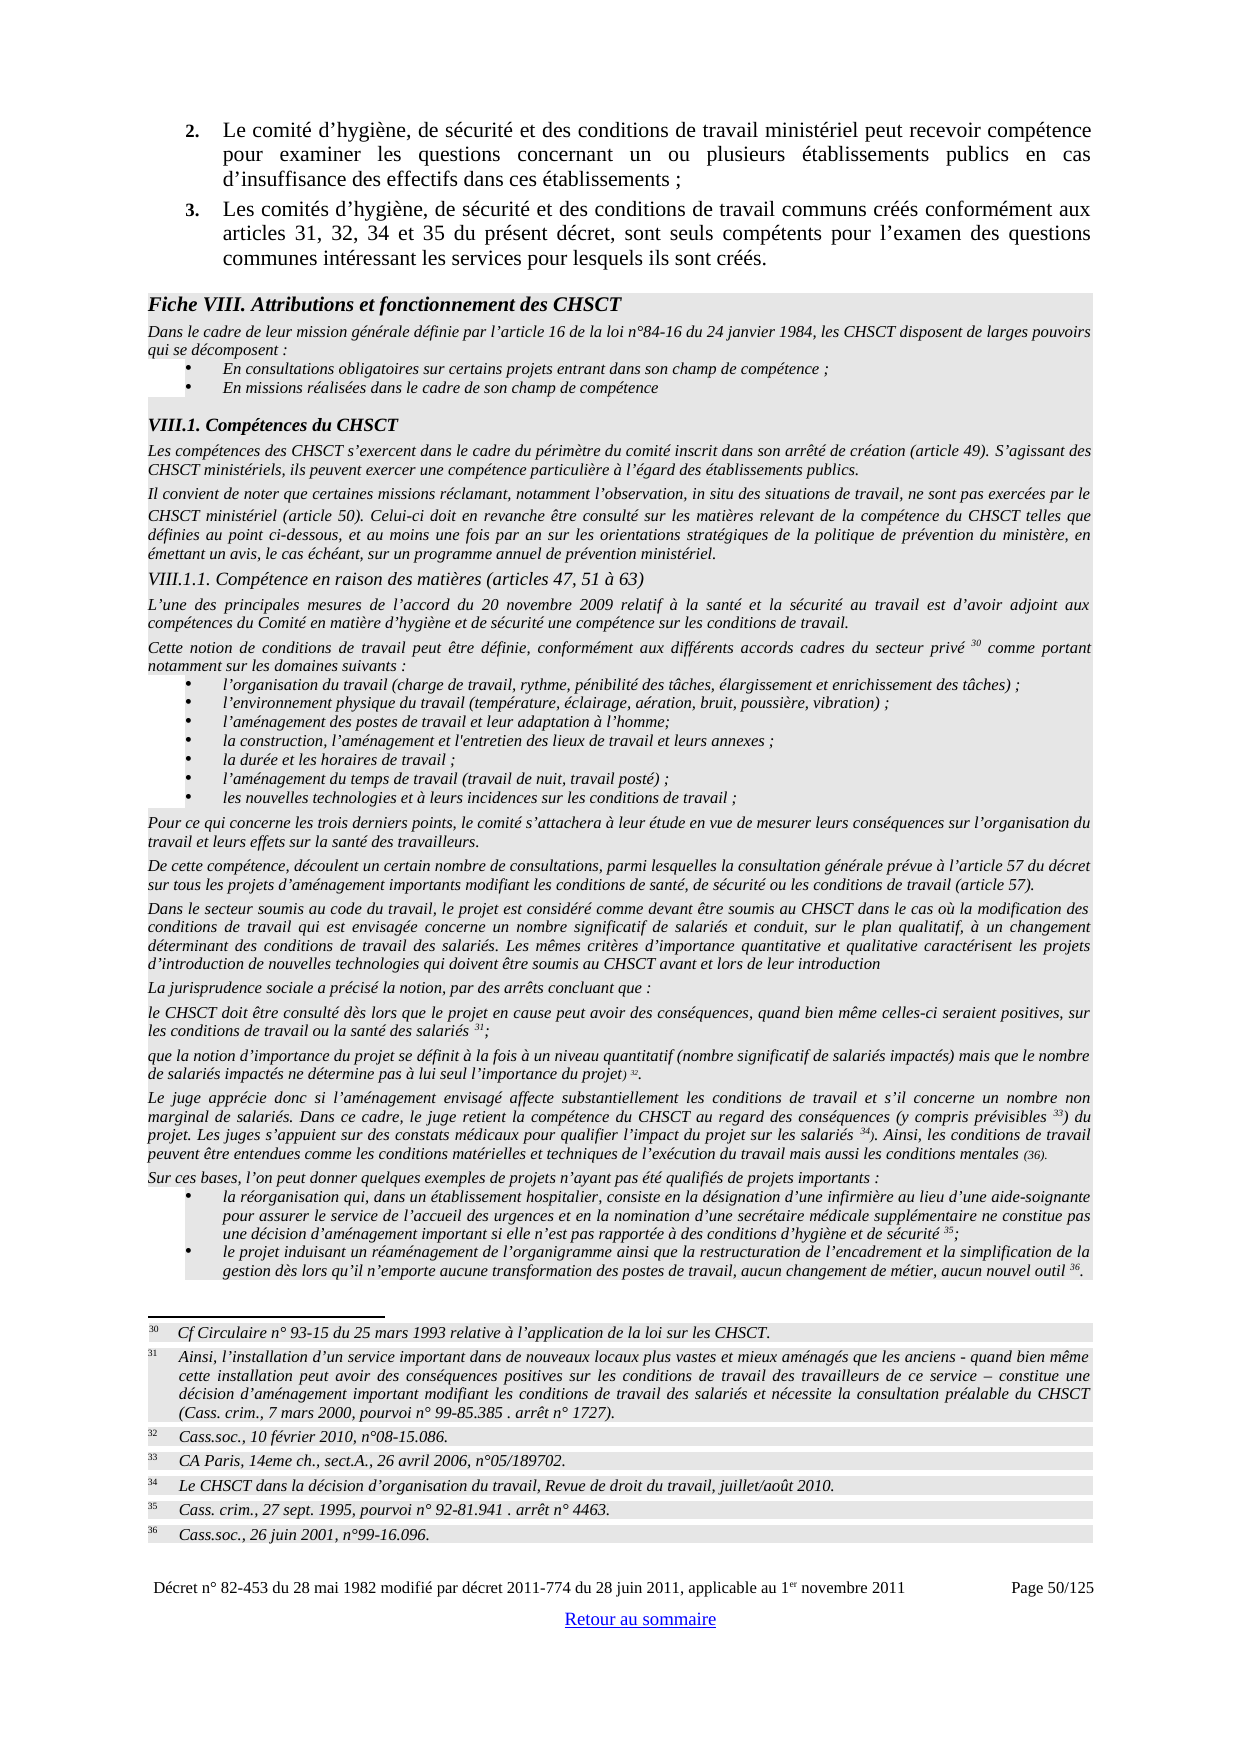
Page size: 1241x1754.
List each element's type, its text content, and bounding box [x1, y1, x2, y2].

list le projet induisant un réaménagement de l’organigramme ainsi que la restructuration de l’encadrement et la simplification de la gestion dès lors qu’il n’emporte aucune transformation des postes de travail, aucun changement de métier, aucun nouvel outil . [185, 1243, 1093, 1280]
list Les comités d’hygiène, de sécurité et des conditions de travail communs créés conformément aux articles 31, 32, 34 et 35 du présent décret, sont seuls compétents pour l’examen des questions communes intéressant les services pour lesquels ils sont créés. [185, 197, 1093, 270]
text VIII.1. Compétences du CHSCT [148, 415, 1093, 436]
text La jurisprudence sociale a précisé la notion, par des arrêts concluant que : [148, 979, 1093, 997]
text Les compétences des CHSCT s’exercent dans le cadre du périmètre du comité inscrit dans son arrêté de création (article 49). S’agissant des CHSCT ministériels, ils peuvent exercer une compétence particulière à l’égard des établissements publics. [148, 442, 1093, 478]
list les nouvelles technologies et à leurs incidences sur les conditions de travail ; [185, 789, 1093, 808]
text Sur ces bases, l’on peut donner quelques exemples de projets n’ayant pas été qualifiés de projets importants : [148, 1169, 1093, 1187]
text Le CHSCT dans la décision d’organisation du travail, Revue de droit du travail, juillet/août 2010. [148, 1476, 1093, 1495]
text VIII.1.1. Compétence en raison des matières (articles 47, 51 à 63) [148, 569, 1093, 589]
list la durée et les horaires de travail ; [185, 751, 1093, 770]
text Dans le secteur soumis au code du travail, le projet est considéré comme devant être soumis au CHSCT dans le cas où la modification des conditions de travail qui est envisagée concerne un nombre significatif de salariés et conduit, sur le plan qualitatif, à un changement déterminant des conditions de travail des salariés. Les mêmes critères d’importance quantitative et qualitative caractérisent les projets d’introduction de nouvelles technologies qui doivent être soumis au CHSCT avant et lors de leur introduction [148, 899, 1093, 973]
list la réorganisation qui, dans un établissement hospitalier, consiste en la désignation d’une infirmière au lieu d’une aide-soignante pour assurer le service de l’accueil des urgences et en la nomination d’une secrétaire médicale supplémentaire ne constitue pas une décision d’aménagement important si elle n’est pas rapportée à des conditions d’hygiène et de sécurité ; [185, 1187, 1093, 1243]
text Il convient de noter que certaines missions réclamant, notamment l’observation, in situ des situations de travail, ne sont pas exercées par le CHSCT ministériel (article 50). Celui-ci doit en revanche être consulté sur les matières relevant de la compétence du CHSCT telles que définies au point ci-dessous, et au moins une fois par an sur les orientations stratégiques de la politique de prévention du ministère, en émettant un avis, le cas échéant, sur un programme annuel de prévention ministériel. [148, 484, 1093, 563]
text Ainsi, l’installation d’un service important dans de nouveaux locaux plus vastes et mieux aménagés que les anciens - quand bien même cette installation peut avoir des conséquences positives sur les conditions de travail des travailleurs de ce service – constitue une décision d’aménagement important modifiant les conditions de travail des salariés et nécessite la consultation préalable du CHSCT (Cass. crim., 7 mars 2000, pourvoi n° 99-85.385 . arrêt n° 1727). [148, 1348, 1093, 1422]
text Dans le cadre de leur mission générale définie par l’article 16 de la loi n°84-16 du 24 janvier 1984, les CHSCT disposent de larges pouvoirs qui se décomposent : [148, 322, 1093, 359]
text Cass.soc., 10 février 2010, n°08-15.086. [148, 1427, 1093, 1446]
text Cette notion de conditions de travail peut être définie, conformément aux différents accords cadres du secteur privé comme portant notamment sur les domaines suivants : [148, 638, 1093, 675]
text Le juge apprécie donc si l’aménagement envisagé affecte substantiellement les conditions de travail et s’il concerne un nombre non marginal de salariés. Dans ce cadre, le juge retient la compétence du CHSCT au regard des conséquences (y compris prévisibles ) du projet. Les juges s’appuient sur des constats médicaux pour qualifier l’impact du projet sur les salariés ). Ainsi, les conditions de travail peuvent être entendues comme les conditions matérielles et techniques de l’exécution du travail mais aussi les conditions mentales (36). [148, 1089, 1093, 1163]
list l’environnement physique du travail (température, éclairage, aération, bruit, poussière, vibration) ; [185, 694, 1093, 713]
list l’organisation du travail (charge de travail, rythme, pénibilité des tâches, élargissement et enrichissement des tâches) ; [185, 675, 1093, 694]
text le CHSCT doit être consulté dès lors que le projet en cause peut avoir des conséquences, quand bien même celles-ci seraient positives, sur les conditions de travail ou la santé des salariés ; [148, 1003, 1093, 1040]
text Pour ce qui concerne les trois derniers points, le comité s’attachera à leur étude en vue de mesurer leurs conséquences sur l’organisation du travail et leurs effets sur la santé des travailleurs. [148, 814, 1093, 851]
text Cf Circulaire n° 93-15 du 25 mars 1993 relative à l’application de la loi sur les CHSCT. [149, 1323, 1093, 1342]
text De cette compétence, découlent un certain nombre de consultations, parmi lesquelles la consultation générale prévue à l’article 57 du décret sur tous les projets d’aménagement importants modifiant les conditions de santé, de sécurité ou les conditions de travail (article 57). [148, 857, 1093, 893]
list la construction, l’aménagement et l'entretien des lieux de travail et leurs annexes ; [185, 732, 1093, 751]
list l’aménagement du temps de travail (travail de nuit, travail posté) ; [185, 770, 1093, 789]
list Le comité d’hygiène, de sécurité et des conditions de travail ministériel peut recevoir compétence pour examiner les questions concernant un ou plusieurs établissements publics en cas d’insuffisance des effectifs dans ces établissements ; [185, 118, 1093, 191]
text Fiche VIII. Attributions et fonctionnement des CHSCT [148, 293, 1093, 316]
list Cass.soc., 26 juin 2001, n°99-16.096. [148, 1525, 1093, 1543]
text L’une des principales mesures de l’accord du 20 novembre 2009 relatif à la santé et la sécurité au travail est d’avoir adjoint aux compétences du Comité en matière d’hygiène et de sécurité une compétence sur les conditions de travail. [148, 595, 1093, 632]
list En missions réalisées dans le cadre de son champ de compétence [185, 378, 1093, 397]
text CA Paris, 14eme ch., sect.A., 26 avril 2006, n°05/189702. [148, 1452, 1093, 1470]
text que la notion d’importance du projet se définit à la fois à un niveau quantitatif (nombre significatif de salariés impactés) mais que le nombre de salariés impactés ne détermine pas à lui seul l’importance du projet) . [148, 1046, 1093, 1083]
list l’aménagement des postes de travail et leur adaptation à l’homme; [185, 713, 1093, 732]
list En consultations obligatoires sur certains projets entrant dans son champ de compétence ; [185, 359, 1093, 378]
list Cass. crim., 27 sept. 1995, pourvoi n° 92-81.941 . arrêt n° 4463. [148, 1501, 1093, 1519]
